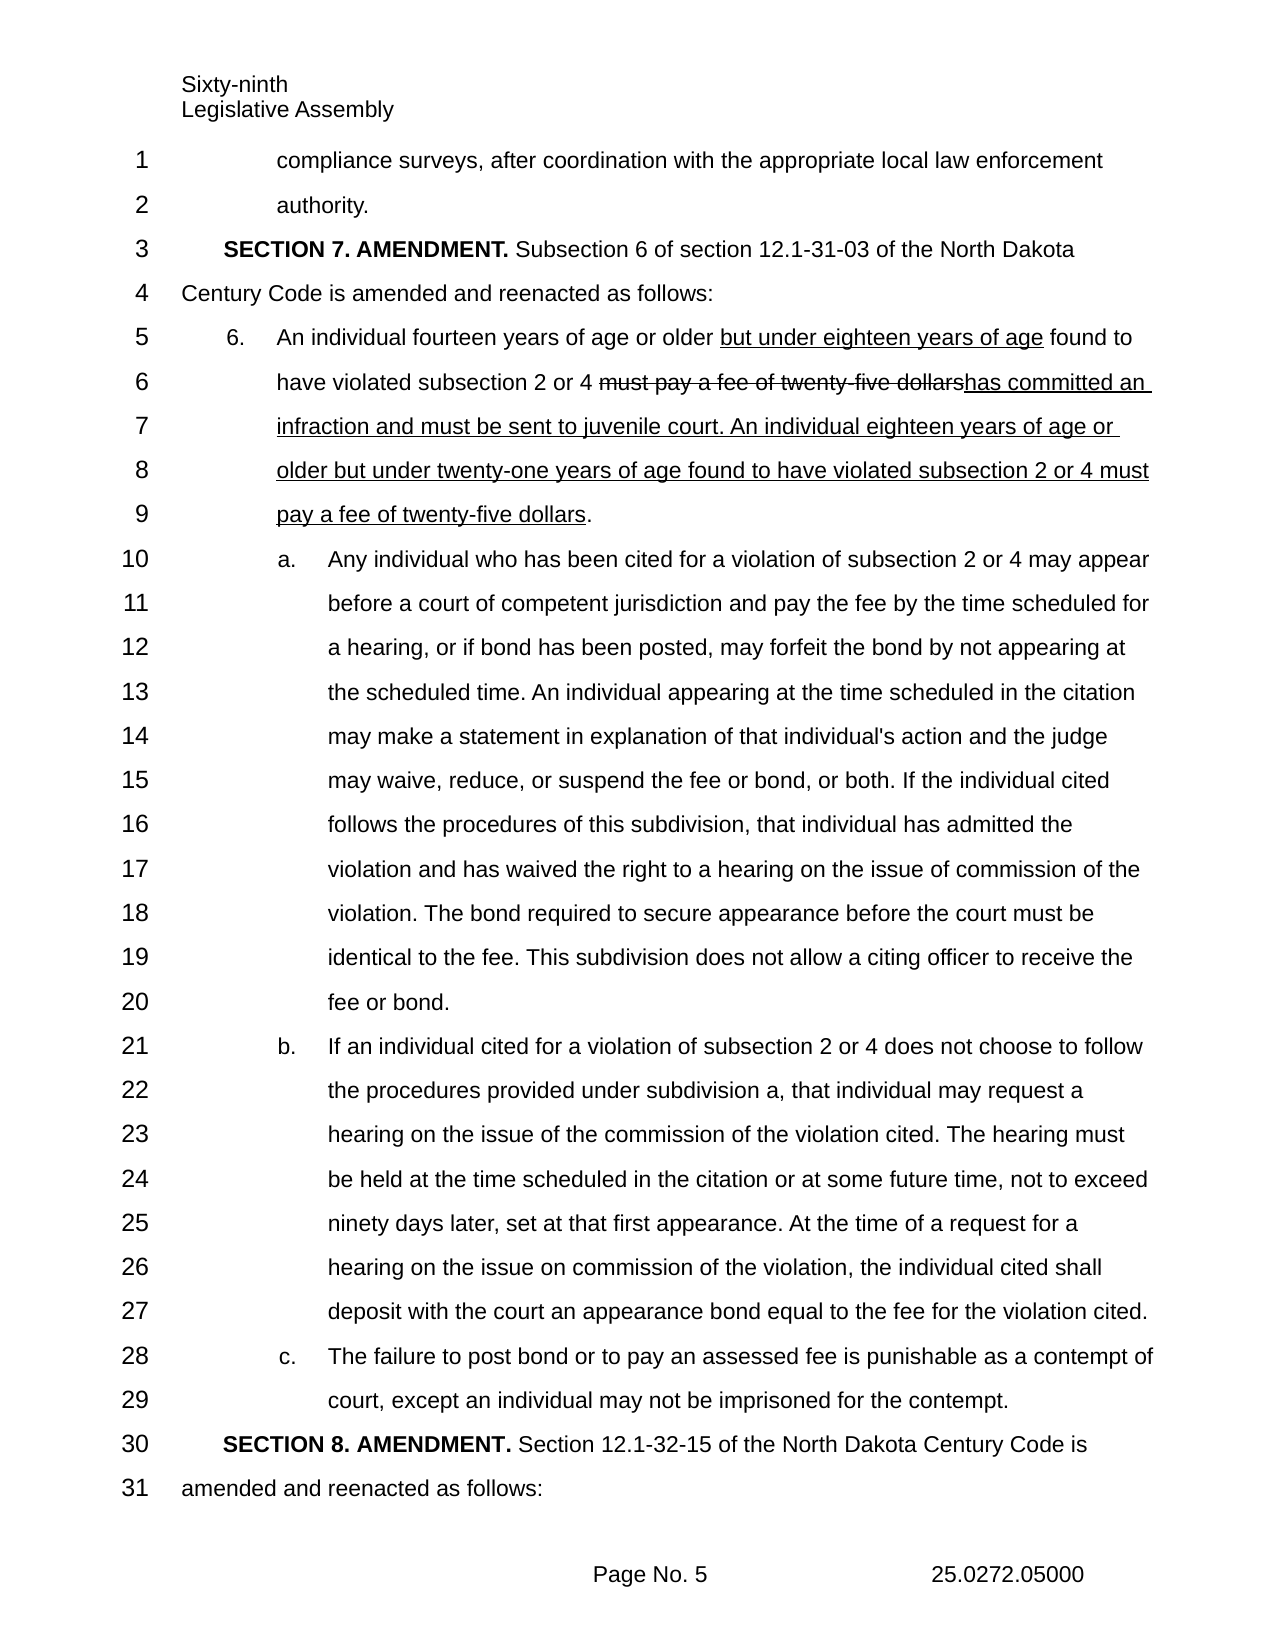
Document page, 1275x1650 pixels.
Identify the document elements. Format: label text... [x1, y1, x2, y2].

text b. If an individual cited for a violation of subsection 2 or 4 does not choose to follow the procedures provided under subdivision a, that individual may request a hearing on the issue of the commission of the violation cited. The hearing must be held at the time scheduled in the citation or at some future time, not to exceed ninety days later, set at that first appearance. At the time of a request for a hearing on the issue on commission of the violation, the individual cited shall deposit with the court an appearance bond equal to the fee for the violation cited. [181, 1019, 1154, 1329]
text a. Any individual who has been cited for a violation of subsection 2 or 4 may appear before a court of competent jurisdiction and pay the fee by the time scheduled for a hearing, or if bond has been posted, may forfeit the bond by not appearing at the scheduled time. An individual appearing at the time scheduled in the citation may make a statement in explanation of that individual's action and the judge may waive, reduce, or suspend the fee or bond, or both. If the individual cited follows the procedures of this subdivision, that individual has admitted the violation and has waived the right to a hearing on the issue of commission of the violation. The bond required to secure appearance before the court must be identical to the fee. This subdivision does not allow a citing officer to receive the fee or bond. [181, 532, 1154, 1019]
text SECTION 7. AMENDMENT. Subsection 6 of section 12.1‑31‑03 of the North Dakota Century Code is amended and reenacted as follows: [181, 222, 1154, 310]
text c. The failure to post bond or to pay an assessed fee is punishable as a contempt of court, except an individual may not be imprisoned for the contempt. [181, 1329, 1154, 1417]
text 6. An individual fourteen years of age or older but under eighteen years of age found to have violated subsection 2 or 4 must pay a fee of twenty‑five dollarshas committed an infraction and must be sent to juvenile court. An individual eighteen years of age or older but under twenty-one years of age found to have violated subsection 2 or 4 must pay a fee of twenty‑five dollars. [181, 310, 1154, 532]
text SECTION 8. AMENDMENT. Section 12.1‑32‑15 of the North Dakota Century Code is amended and reenacted as follows: [181, 1417, 1154, 1506]
text compliance surveys, after coordination with the appropriate local law enforcement authority. [181, 133, 1154, 222]
